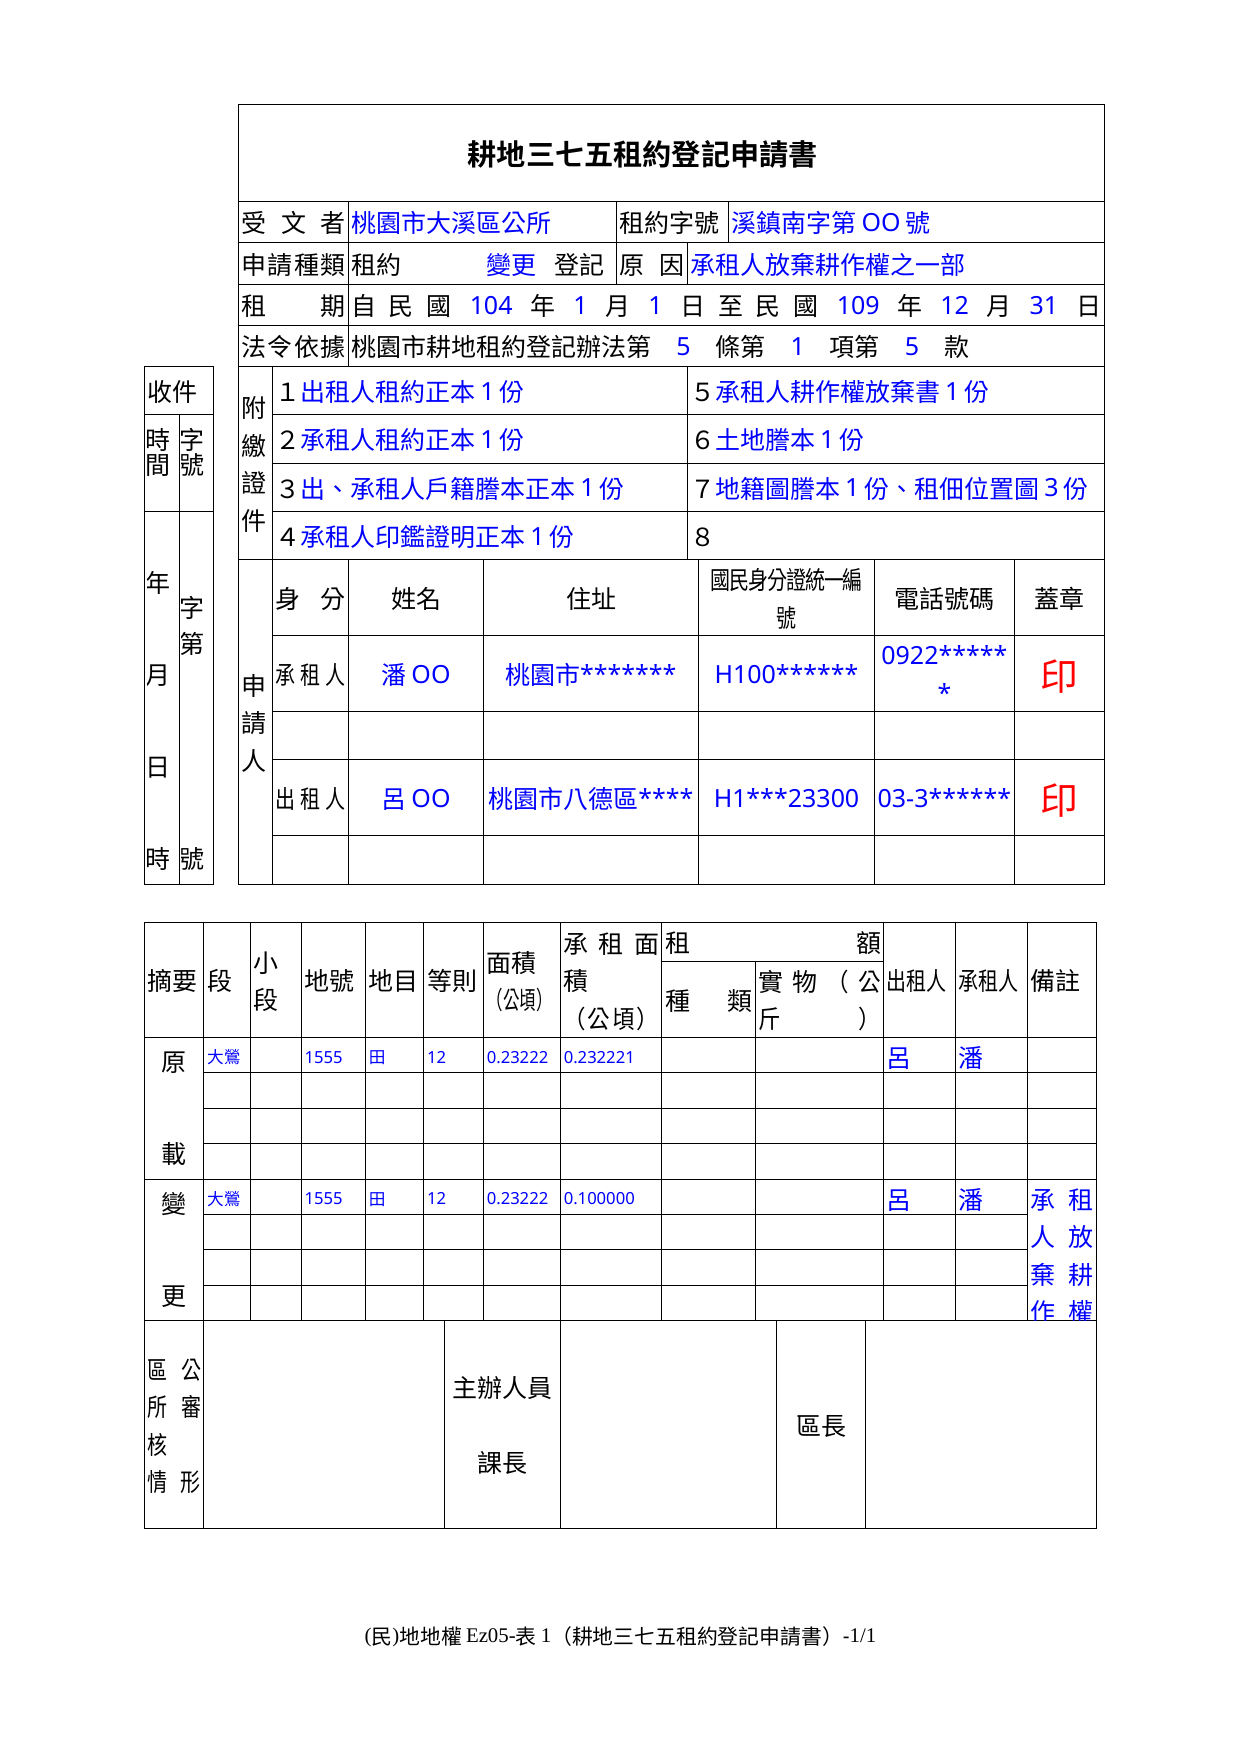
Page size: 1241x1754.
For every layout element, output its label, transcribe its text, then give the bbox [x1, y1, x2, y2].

table_cell 呂OO [884, 1180, 955, 1214]
table_cell [662, 1038, 755, 1072]
table_cell 電話號碼 [875, 560, 1014, 635]
table_cell 附繳證件 [239, 367, 272, 559]
table_cell [302, 1109, 365, 1143]
table_cell 1555 [302, 1038, 365, 1072]
table_cell [1028, 1109, 1096, 1143]
table_cell [756, 1250, 883, 1285]
table_cell [273, 836, 348, 884]
table_cell 原因 [617, 243, 687, 283]
table_cell [875, 712, 1014, 759]
table_cell 呂OO [349, 760, 483, 835]
table_header 面積 （公頃） [484, 923, 560, 1037]
table_cell 呂OO [884, 1038, 955, 1072]
table_cell [144, 284, 214, 325]
table_cell [302, 1073, 365, 1108]
table_cell 0922****** [875, 636, 1014, 711]
table_cell 田 [366, 1180, 423, 1214]
table_cell [424, 1250, 483, 1285]
table_cell ５承租人耕作權放棄書1份 [688, 367, 1104, 414]
table_cell 出租人 [273, 760, 348, 835]
table_cell [866, 1321, 1096, 1528]
table_cell [662, 1180, 755, 1214]
table_cell [1015, 712, 1104, 759]
table_cell [484, 1109, 560, 1143]
table_header [214, 104, 238, 136]
table_cell 大鶯 [204, 1180, 250, 1214]
table_cell [699, 712, 874, 759]
table_cell [561, 1250, 661, 1285]
table_cell [561, 1109, 661, 1143]
table_cell [956, 1215, 1027, 1249]
table_cell [884, 1286, 955, 1320]
table_cell [424, 1109, 483, 1143]
table_cell 田 [366, 1038, 423, 1072]
table_header 備註 [1028, 923, 1096, 1037]
table_cell ７地籍圖謄本1份、租佃位置圖3份 [688, 464, 1104, 511]
table_cell [484, 1073, 560, 1108]
table_cell [214, 635, 238, 711]
table_cell [302, 1215, 365, 1249]
table_cell [884, 1250, 955, 1285]
table_cell [302, 1144, 365, 1178]
table_cell [424, 1073, 483, 1108]
table_cell [214, 201, 238, 242]
table_cell [251, 1038, 301, 1072]
table_cell [662, 1144, 755, 1178]
table_cell 租約 [349, 243, 483, 283]
table_cell [251, 1144, 301, 1178]
table_header 段 [204, 923, 250, 1037]
table_cell [204, 1073, 250, 1108]
table_cell [756, 1286, 883, 1320]
table_cell [251, 1073, 301, 1108]
table_cell [204, 1321, 444, 1528]
table_cell [349, 712, 483, 759]
table_cell 0.232221 [484, 1038, 560, 1072]
table_cell [214, 325, 238, 366]
table_cell [144, 169, 214, 201]
table_cell [204, 1215, 250, 1249]
table_cell H1***23300 [699, 760, 874, 835]
table_cell [366, 1144, 423, 1178]
table_header [144, 104, 214, 136]
table_cell [204, 1109, 250, 1143]
table_cell [561, 1321, 776, 1528]
table_cell １出租人租約正本1份 [273, 367, 687, 414]
table_cell 年 月 日 時 [145, 512, 179, 884]
table_cell 0.232221 [561, 1038, 661, 1072]
table_cell [366, 1286, 423, 1320]
table_cell [204, 1286, 250, 1320]
table_cell [251, 1286, 301, 1320]
table_cell [561, 1073, 661, 1108]
table_cell ３出、承租人戶籍謄本正本1份 [273, 464, 687, 511]
table_cell [214, 559, 238, 635]
table_cell [144, 325, 214, 366]
table_cell [214, 136, 238, 168]
table_cell 國民身分證統一編號 [699, 560, 874, 635]
table_cell 大鶯 [204, 1038, 250, 1072]
table_cell 自民國104年1月1日至民國109年12月31日 [349, 285, 1104, 325]
table_cell [251, 1250, 301, 1285]
table_cell [214, 759, 238, 835]
table_cell 變更 [483, 243, 551, 283]
table_cell [366, 1109, 423, 1143]
table_cell [214, 511, 238, 559]
table_cell [561, 1286, 661, 1320]
table_cell 0.100000 [561, 1180, 661, 1214]
table_cell [884, 1144, 955, 1178]
table_cell [484, 1144, 560, 1178]
table_cell [144, 201, 214, 242]
table_cell 申請人 [239, 560, 272, 884]
table_cell 印 [1015, 636, 1104, 711]
table_cell [884, 1215, 955, 1249]
table_cell 蓋章 [1015, 560, 1104, 635]
table_cell 原載 [145, 1038, 203, 1178]
table_cell [884, 1109, 955, 1143]
table_cell 桃園市耕地租約登記辦法第 5 條第 1 項第 5 款 [349, 326, 1104, 366]
table_cell [756, 1215, 883, 1249]
table_cell 住址 [484, 560, 698, 635]
table_cell 區長 [777, 1321, 865, 1528]
table_cell [484, 712, 698, 759]
table_cell 身分 [273, 560, 348, 635]
table_cell [302, 1286, 365, 1320]
table_cell [424, 1286, 483, 1320]
table_cell ８ [688, 512, 1104, 559]
table_cell [214, 414, 238, 463]
table_cell 印 [1015, 760, 1104, 835]
table_cell [956, 1250, 1027, 1285]
table_header 承租人 [956, 923, 1027, 1037]
table_cell 1555 [302, 1180, 365, 1214]
table_cell [484, 1250, 560, 1285]
table_cell 溪鎮南字第OO號 [729, 202, 1104, 242]
table_cell 字號 [180, 415, 213, 511]
table_cell [484, 1215, 560, 1249]
table_cell 登記 [551, 243, 616, 283]
table_cell [662, 1215, 755, 1249]
table_cell [204, 1144, 250, 1178]
table_cell 字第 號 [180, 512, 213, 884]
table_cell [662, 1286, 755, 1320]
table_cell 申請種類 [239, 243, 348, 283]
table_cell [1028, 1073, 1096, 1108]
table_cell [1028, 1038, 1096, 1072]
table_cell [214, 711, 238, 759]
table_cell [366, 1250, 423, 1285]
table_cell 12 [424, 1180, 483, 1214]
table_cell [273, 712, 348, 759]
table_cell [561, 1144, 661, 1178]
table_cell [1028, 1144, 1096, 1178]
table_cell 承租人 [273, 636, 348, 711]
table_cell [662, 1073, 755, 1108]
table_cell [756, 1109, 883, 1143]
table_header 出租人 [884, 923, 955, 1037]
table_header 耕地三七五租約登記申請書 [239, 105, 1104, 201]
table_header 地號 [302, 923, 365, 1037]
table_cell [1015, 836, 1104, 884]
table_cell [484, 836, 698, 884]
table_cell 潘OO [956, 1180, 1027, 1214]
table_cell 潘OO [956, 1038, 1027, 1072]
table_cell 主辦人員 課長 [445, 1321, 560, 1528]
table_header 地目 [366, 923, 423, 1037]
table_cell 租約字號 [617, 202, 728, 242]
table_cell [884, 1073, 955, 1108]
table_cell [956, 1109, 1027, 1143]
table_cell 變更 [145, 1180, 203, 1320]
table_cell [214, 169, 238, 201]
table_cell 潘OO [349, 636, 483, 711]
table_cell [756, 1038, 883, 1072]
table_cell [956, 1286, 1027, 1320]
table_cell [662, 1250, 755, 1285]
table_cell 實物（公斤） [756, 962, 883, 1037]
table_cell [756, 1144, 883, 1178]
table_cell 12 [424, 1038, 483, 1072]
table_header 等則 [424, 923, 483, 1037]
table_cell [875, 836, 1014, 884]
table_cell [366, 1215, 423, 1249]
table_cell 受文者 [239, 202, 348, 242]
table_cell 姓名 [349, 560, 483, 635]
table_cell 03-3****** [875, 760, 1014, 835]
table_cell [214, 835, 238, 884]
table_cell [251, 1215, 301, 1249]
table_cell 承租人放棄耕作權之一部 [688, 243, 1104, 283]
table_cell [204, 1250, 250, 1285]
table_cell [756, 1180, 883, 1214]
table_cell 桃園市八德區**** [484, 760, 698, 835]
table_cell ２承租人租約正本1份 [273, 415, 687, 463]
table_cell [662, 1109, 755, 1143]
table_cell [424, 1144, 483, 1178]
table_cell 種類 [662, 962, 755, 1037]
table_header 租額 [662, 923, 883, 961]
table_cell [144, 136, 214, 168]
table_cell [251, 1180, 301, 1214]
table_cell 租期 [239, 285, 348, 325]
table_cell ４承租人印鑑證明正本1份 [273, 512, 687, 559]
table_cell [756, 1073, 883, 1108]
table_cell 區公所審核 情形 [145, 1321, 203, 1528]
table_header 摘要 [145, 923, 203, 1037]
table_cell [956, 1144, 1027, 1178]
table_cell [214, 463, 238, 511]
table_cell [214, 242, 238, 283]
table_cell [561, 1215, 661, 1249]
table_cell 法令依據 [239, 326, 348, 366]
table_cell ６土地謄本1份 [688, 415, 1104, 463]
table_cell 承租人放棄耕作權之一部 [1028, 1180, 1096, 1320]
table_cell [349, 836, 483, 884]
table_header 承租面積 （公頃） [561, 923, 661, 1037]
table_cell [366, 1073, 423, 1108]
table_header 小段 [251, 923, 301, 1037]
table_cell [214, 366, 238, 414]
table_cell 時間 [145, 415, 179, 511]
table_cell [484, 1286, 560, 1320]
table_cell 收件 [145, 367, 213, 414]
table_cell [424, 1215, 483, 1249]
table_cell H100****** [699, 636, 874, 711]
table_cell [251, 1109, 301, 1143]
table_cell [144, 242, 214, 283]
table_cell [699, 836, 874, 884]
table_cell [302, 1250, 365, 1285]
table_cell 桃園市大溪區公所 [349, 202, 616, 242]
table_cell [956, 1073, 1027, 1108]
table_cell [214, 284, 238, 325]
table_cell 桃園市******* [484, 636, 698, 711]
table_cell 0.232221 [484, 1180, 560, 1214]
